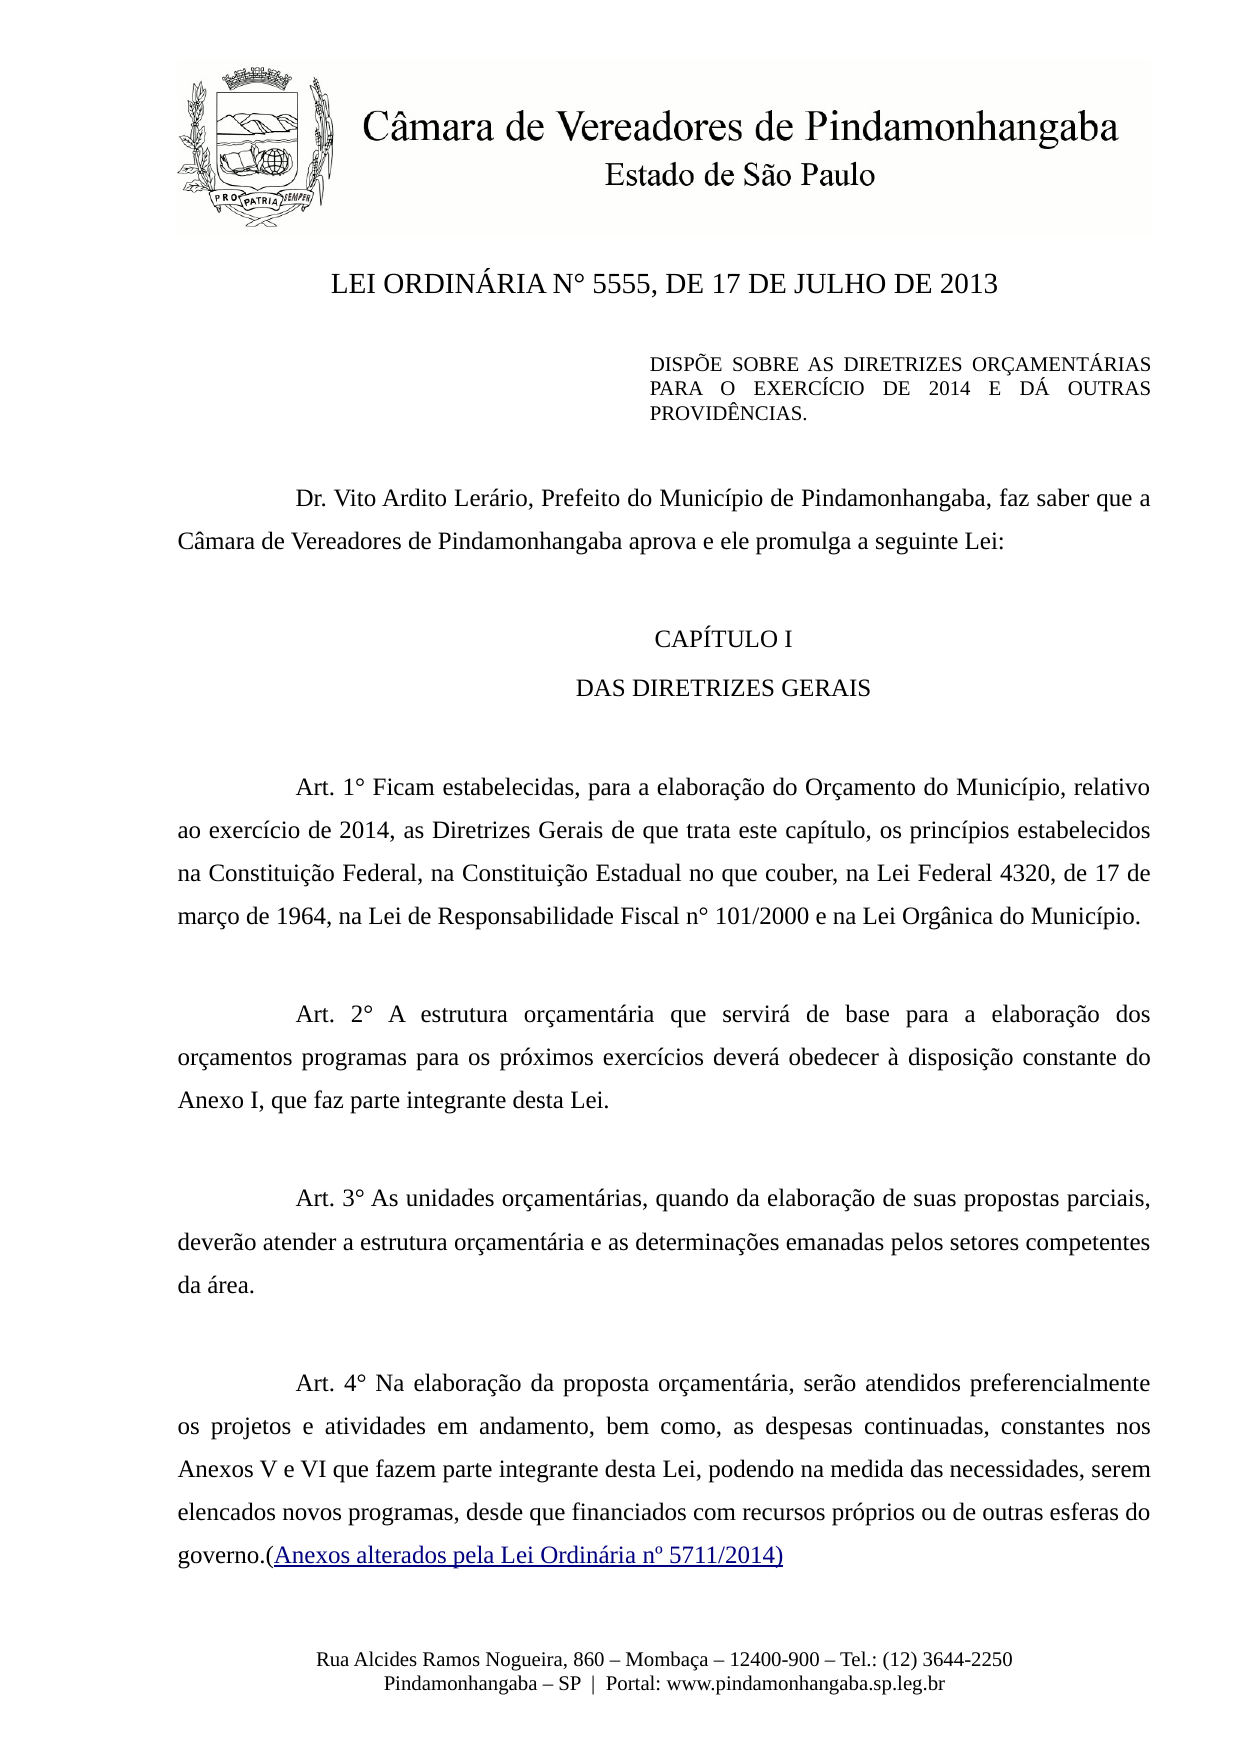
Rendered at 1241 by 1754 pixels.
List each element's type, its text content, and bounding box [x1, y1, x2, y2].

text DAS DIRETRIZES GERAIS [177, 673, 1152, 702]
text DISPÕE SOBRE AS DIRETRIZES ORÇAMENTÁRIAS PARA O EXERCÍCIO DE 2014 E DÁ OUTRAS PROVIDÊNCIAS. [649, 352, 1152, 424]
text Dr. Vito Ardito Lerário, Prefeito do Município de Pindamonhangaba, faz saber que a Câmara de Vereadores de Pindamonhangaba aprova e ele promulga a seguinte Lei: [177, 483, 1152, 555]
text LEI ORDINÁRIA N° 5555, de 17 de julho de 2013 [177, 266, 1152, 299]
text Art. 2° A estrutura orçamentária que servirá de base para a elaboração dos orçamentos programas para os próximos exercícios deverá obedecer à disposição constante do Anexo I, que faz parte integrante desta Lei. [177, 999, 1152, 1114]
text Art. 3° As unidades orçamentárias, quando da elaboração de suas propostas parciais, deverão atender a estrutura orçamentária e as determinações emanadas pelos setores competentes da área. [177, 1183, 1152, 1298]
text Art. 4° Na elaboração da proposta orçamentária, serão atendidos preferencialmente os projetos e atividades em andamento, bem como, as despesas continuadas, constantes nos Anexos V e VI que fazem parte integrante desta Lei, podendo na medida das necessidades, serem elencados novos programas, desde que financiados com recursos próprios ou de outras esferas do governo.(Anexos alterados pela Lei Ordinária nº 5711/2014) [177, 1368, 1152, 1569]
picture [177, 59, 1152, 236]
text CAPÍTULO I [177, 624, 1152, 653]
text Art. 1° Ficam estabelecidas, para a elaboração do Orçamento do Município, relativo ao exercício de 2014, as Diretrizes Gerais de que trata este capítulo, os princípios estabelecidos na Constituição Federal, na Constituição Estadual no que couber, na Lei Federal 4320, de 17 de março de 1964, na Lei de Responsabilidade Fiscal n° 101/2000 e na Lei Orgânica do Município. [177, 772, 1152, 930]
